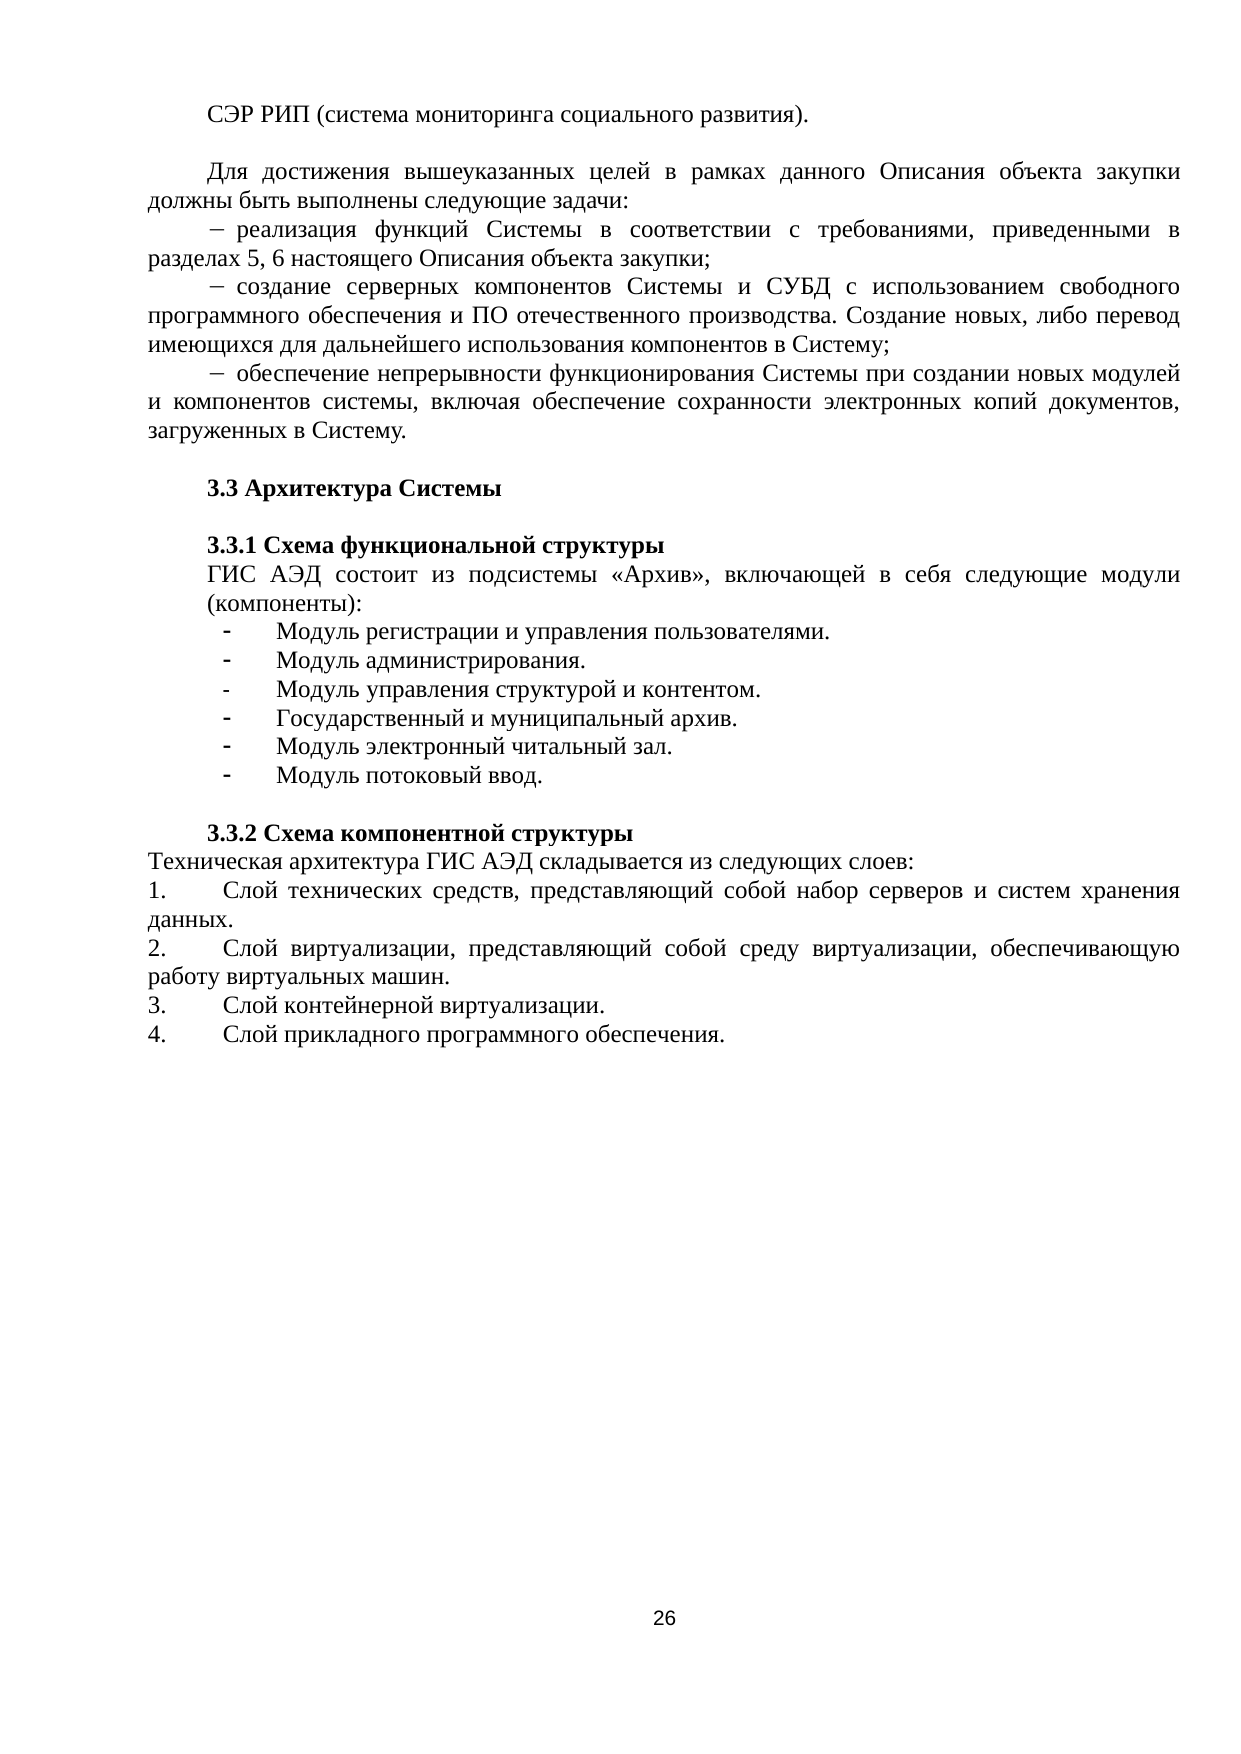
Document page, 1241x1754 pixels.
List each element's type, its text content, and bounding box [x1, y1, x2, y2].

list реализация функций Системы в соответствии с требованиями, приведенными в разделах 5, 6 настоящего Описания объекта закупки; [148, 214, 1181, 271]
text ГИС АЭД состоит из подсистемы «Архив», включающей в себя следующие модули (компоненты): [207, 559, 1181, 616]
list Государственный и муниципальный архив. [223, 703, 1181, 731]
list Слой контейнерной виртуализации. [148, 990, 1181, 1019]
list Слой прикладного программного обеспечения. [148, 1019, 1181, 1048]
list Модуль электронный читальный зал. [223, 731, 1181, 760]
list Модуль регистрации и управления пользователями. [223, 616, 1181, 645]
list Модуль управления структурой и контентом. [223, 674, 1181, 703]
text 3.3.2 Схема компонентной структуры [148, 818, 1181, 846]
list создание серверных компонентов Системы и СУБД с использованием свободного программного обеспечения и ПО отечественного производства. Создание новых, либо перевод имеющихся для дальнейшего использования компонентов в Систему; [148, 271, 1181, 358]
list Модуль потоковый ввод. [223, 760, 1181, 789]
text СЭР РИП (система мониторинга социального развития). [207, 99, 1181, 128]
text Для достижения вышеуказанных целей в рамках данного Описания объекта закупки должны быть выполнены следующие задачи: [148, 156, 1181, 214]
text 3.3.1 Схема функциональной структуры [148, 530, 1181, 559]
list Слой виртуализации, представляющий собой среду виртуализации, обеспечивающую работу виртуальных машин. [148, 933, 1181, 990]
text Техническая архитектура ГИС АЭД складывается из следующих слоев: [148, 846, 1181, 875]
list Слой технических средств, представляющий собой набор серверов и систем хранения данных. [148, 875, 1181, 933]
list Модуль администрирования. [223, 645, 1181, 674]
text 3.3 Архитектура Системы [148, 473, 1181, 501]
list обеспечение непрерывности функционирования Системы при создании новых модулей и компонентов системы, включая обеспечение сохранности электронных копий документов, загруженных в Систему. [148, 358, 1181, 444]
